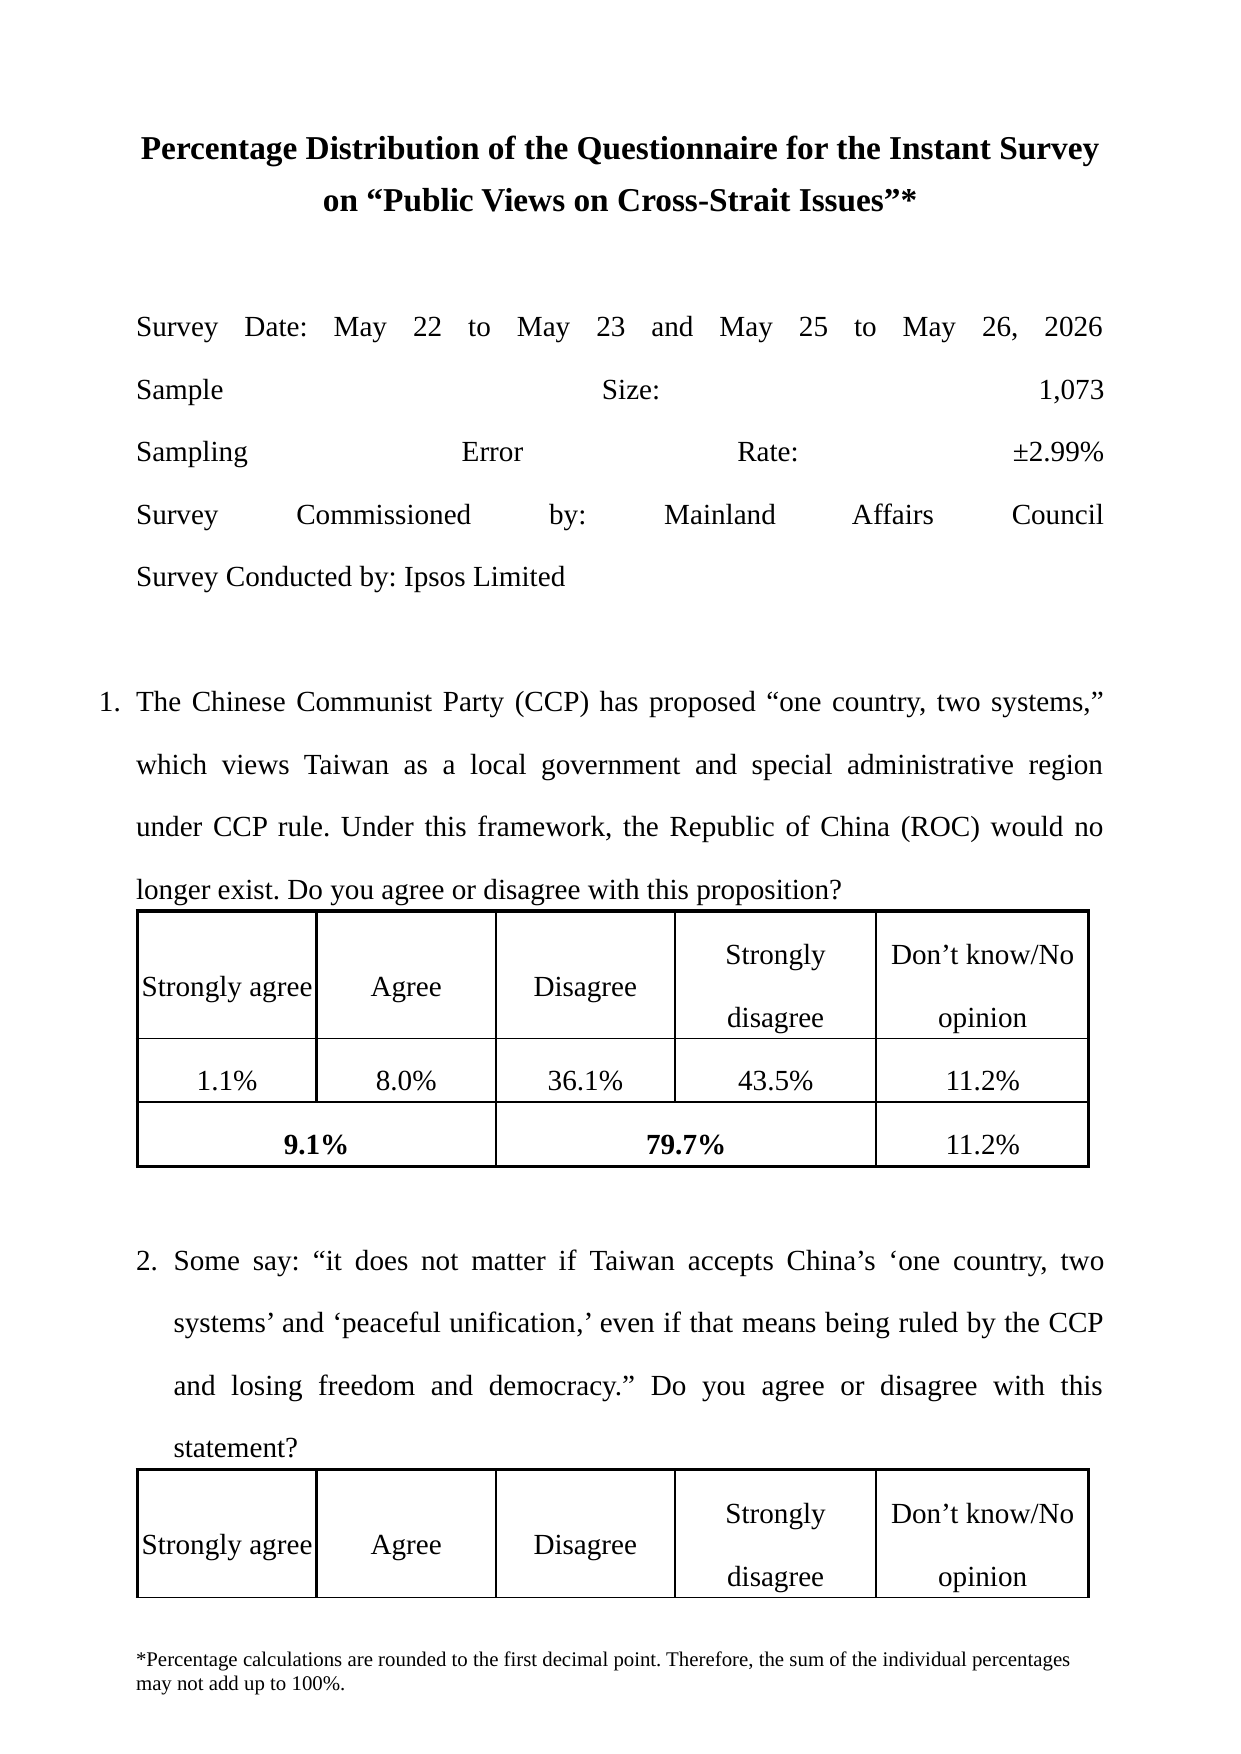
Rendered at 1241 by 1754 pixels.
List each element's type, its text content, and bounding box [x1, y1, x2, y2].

text Percentage Distribution of the Questionnaire for the Instant Survey on “Public Views on Cross-Strait Issues”* [136, 118, 1104, 222]
table_header Agree [318, 1471, 495, 1596]
table_cell 1.1% [139, 1039, 315, 1101]
text Survey Date: May 22 to May 23 and May 25 to May 26, 2026 Sample Size: 1,073 Sampling Error Rate: ±2.99% Survey Commissioned by: Mainland Affairs Council Survey Conducted by: Ipsos Limited [136, 284, 1104, 597]
list Some say: “it does not matter if Taiwan accepts China’s ‘one country, two systems’ and ‘peaceful unification,’ even if that means being ruled by the CCP and losing freedom and democracy.” Do you agree or disagree with this statement? [136, 1218, 1104, 1468]
table_header Don’t know/No opinion [877, 1471, 1087, 1596]
table_header Agree [318, 913, 495, 1037]
table_cell 8.0% [318, 1039, 495, 1101]
table_cell 36.1% [497, 1039, 674, 1101]
table_header Disagree [497, 913, 674, 1037]
table_cell 43.5% [676, 1039, 875, 1101]
table_header Don’t know/No opinion [877, 913, 1087, 1037]
list The Chinese Communist Party (CCP) has proposed “one country, two systems,” which views Taiwan as a local government and special administrative region under CCP rule. Under this framework, the Republic of China (ROC) would no longer exist. Do you agree or disagree with this proposition? [99, 659, 1104, 909]
table_header Strongly agree [139, 1471, 315, 1596]
table_header Strongly agree [139, 913, 315, 1037]
table_header Disagree [497, 1471, 674, 1596]
table_cell 9.1% [139, 1103, 495, 1165]
table_header Strongly disagree [676, 1471, 875, 1596]
table_header Strongly disagree [676, 913, 875, 1037]
table_cell 11.2% [877, 1103, 1087, 1165]
table_cell 79.7% [497, 1103, 875, 1165]
table_cell 11.2% [877, 1039, 1087, 1101]
